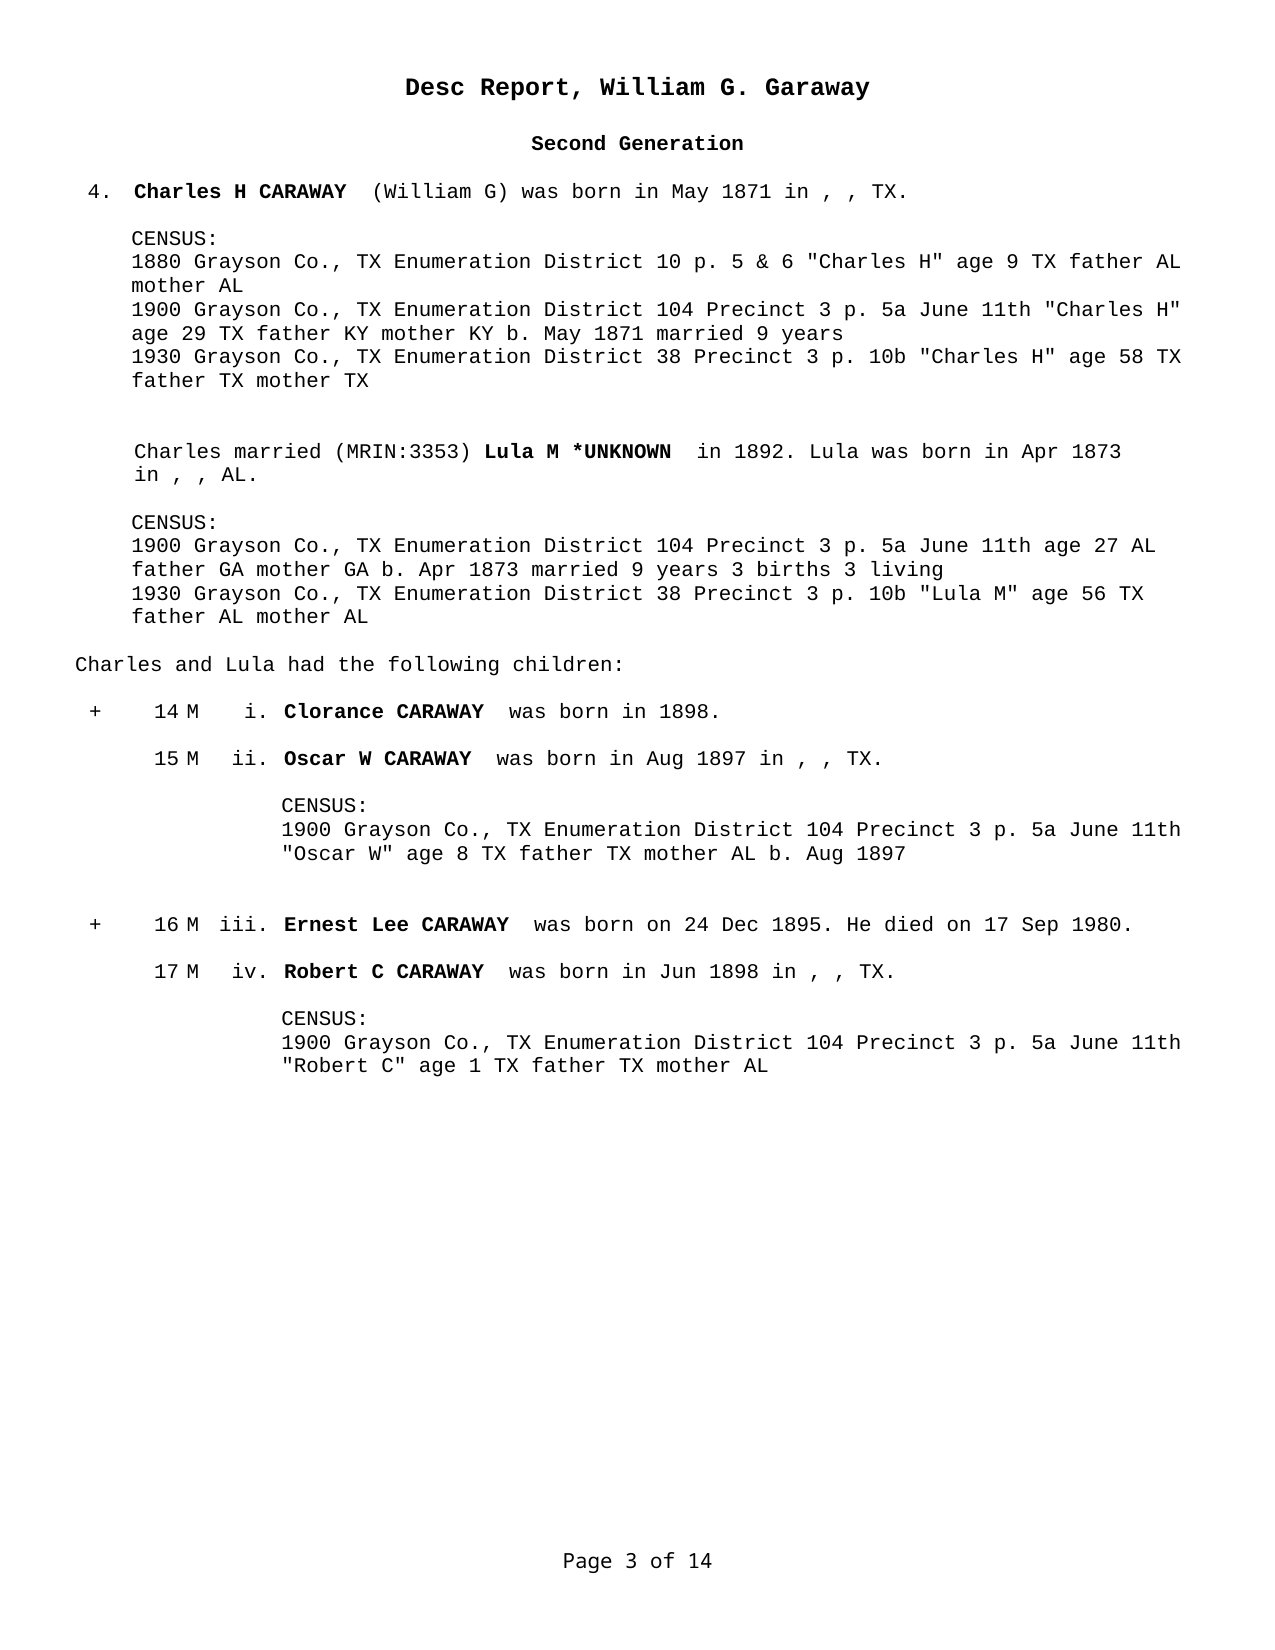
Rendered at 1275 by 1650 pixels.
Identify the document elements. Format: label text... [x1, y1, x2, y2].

text 1930 Grayson Co., TX Enumeration District 38 Precinct 3 p. 10b "Lula M" age 56 TX father AL mother AL [131, 583, 1200, 630]
text 1900 Grayson Co., TX Enumeration District 104 Precinct 3 p. 5a June 11th age 27 AL father GA mother GA b. Apr 1873 married 9 years 3 births 3 living [131, 535, 1200, 583]
text CENSUS: [281, 795, 1200, 819]
text 1880 Grayson Co., TX Enumeration District 10 p. 5 & 6 "Charles H" age 9 TX father AL mother AL [131, 252, 1200, 299]
text 1900 Grayson Co., TX Enumeration District 104 Precinct 3 p. 5a June 11th "Charles H" age 29 TX father KY mother KY b. May 1871 married 9 years [131, 299, 1200, 346]
text CENSUS: [281, 1008, 1200, 1032]
text CENSUS: [131, 228, 1200, 252]
text 1930 Grayson Co., TX Enumeration District 38 Precinct 3 p. 10b "Charles H" age 58 TX father TX mother TX [131, 346, 1200, 393]
text 1900 Grayson Co., TX Enumeration District 104 Precinct 3 p. 5a June 11th "Robert C" age 1 TX father TX mother AL [281, 1032, 1200, 1079]
text 15 M ii. Oscar W CARAWAY was born in Aug 1897 in , , TX. [75, 748, 1200, 772]
text Second Generation [75, 133, 1200, 157]
text Charles and Lula had the following children: [75, 653, 1200, 677]
text Charles married (MRIN:3353) Lula M *UNKNOWN in 1892. Lula was born in Apr 1873 in , , AL. [134, 441, 1200, 488]
text 1900 Grayson Co., TX Enumeration District 104 Precinct 3 p. 5a June 11th "Oscar W" age 8 TX father TX mother AL b. Aug 1897 [281, 819, 1200, 866]
text 4. Charles H CARAWAY (William G) was born in May 1871 in , , TX. [75, 181, 1200, 204]
text CENSUS: [131, 512, 1200, 535]
text 17 M iv. Robert C CARAWAY was born in Jun 1898 in , , TX. [75, 961, 1200, 984]
text + 14 M i. Clorance CARAWAY was born in 1898. [89, 701, 1200, 724]
text + 16 M iii. Ernest Lee CARAWAY was born on 24 Dec 1895. He died on 17 Sep 1980. [89, 914, 1200, 937]
